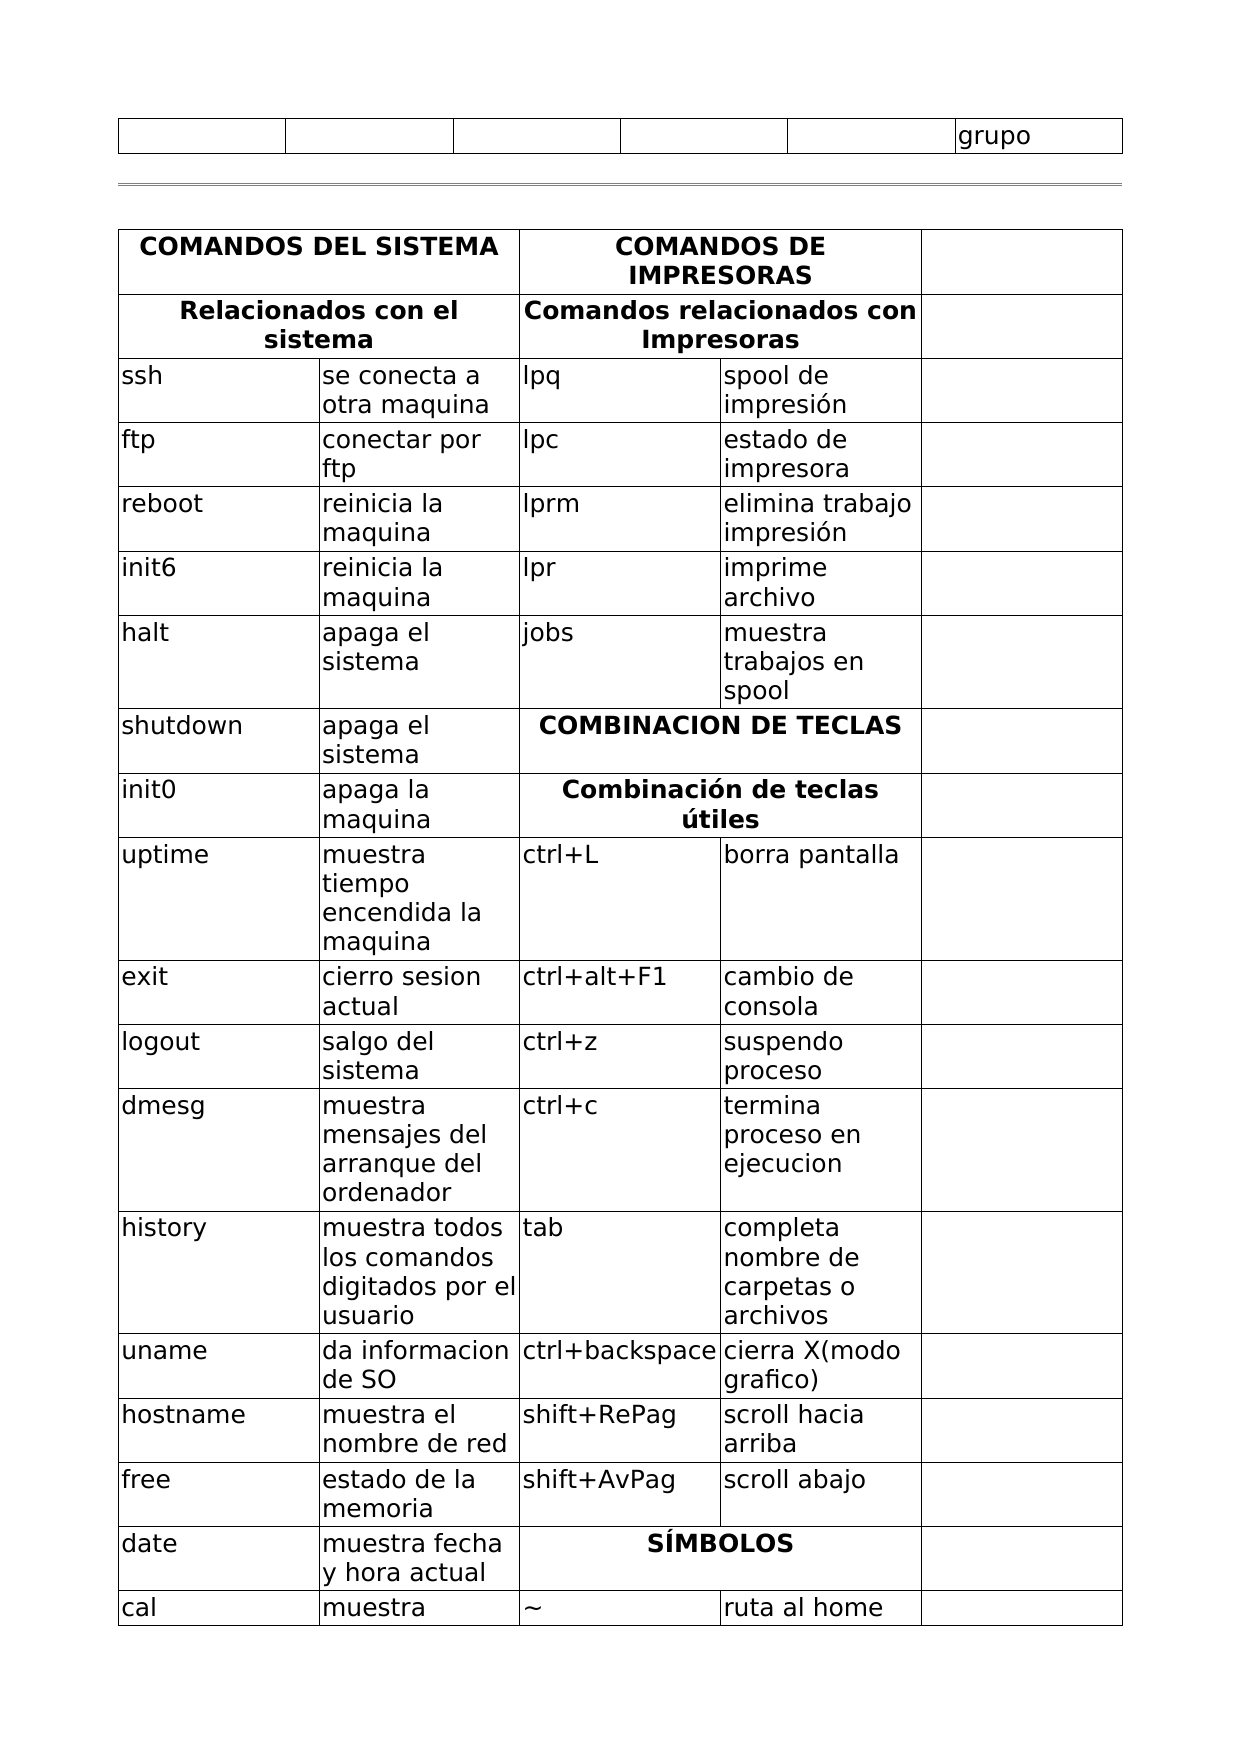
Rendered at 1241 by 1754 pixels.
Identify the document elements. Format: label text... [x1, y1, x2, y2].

table_cell history [119, 1212, 319, 1333]
table_cell reboot [119, 487, 319, 551]
table_cell [922, 359, 1122, 422]
table_cell da informacion de SO [320, 1334, 519, 1397]
table_cell tab [520, 1212, 720, 1333]
table_cell muestra trabajos en spool [721, 616, 921, 708]
table_cell [922, 552, 1122, 615]
table_cell [922, 1212, 1122, 1333]
table_cell date [119, 1527, 319, 1590]
table_cell apaga la maquina [320, 774, 519, 837]
table_cell cierro sesion actual [320, 961, 519, 1024]
table_cell hostname [119, 1399, 319, 1462]
table_cell lpc [520, 423, 720, 486]
table_cell scroll hacia arriba [721, 1399, 921, 1462]
table_cell ctrl+z [520, 1025, 720, 1088]
table_cell muestra tiempo encendida la maquina [320, 838, 519, 959]
table_cell estado de impresora [721, 423, 921, 486]
table_cell suspendo proceso [721, 1025, 921, 1088]
table_cell [922, 1089, 1122, 1211]
table_cell halt [119, 616, 319, 708]
table_cell [922, 1591, 1122, 1625]
table_cell [922, 838, 1122, 959]
table_cell apaga el sistema [320, 709, 519, 773]
table_cell [922, 961, 1122, 1024]
table_cell [922, 1025, 1122, 1088]
table_cell Comandos relacionados con Impresoras [520, 295, 921, 358]
table_cell [922, 1399, 1122, 1462]
table_cell lpr [520, 552, 720, 615]
table_cell ~ [520, 1591, 720, 1625]
table_cell [286, 119, 453, 153]
table_cell reinicia la maquina [320, 552, 519, 615]
table_cell [922, 1334, 1122, 1397]
table_cell uptime [119, 838, 319, 959]
table_cell logout [119, 1025, 319, 1088]
table_cell dmesg [119, 1089, 319, 1211]
table_cell termina proceso en ejecucion [721, 1089, 921, 1211]
table_cell [922, 1463, 1122, 1526]
table_cell COMBINACION DE TECLAS [520, 709, 921, 773]
table_cell ctrl+backspace [520, 1334, 720, 1397]
table_cell init6 [119, 552, 319, 615]
table_header COMANDOS DE IMPRESORAS [520, 230, 921, 293]
table_cell elimina trabajo impresión [721, 487, 921, 551]
table_cell muestra [320, 1591, 519, 1625]
table_cell [922, 774, 1122, 837]
table_cell lprm [520, 487, 720, 551]
table_cell muestra mensajes del arranque del ordenador [320, 1089, 519, 1211]
table_cell completa nombre de carpetas o archivos [721, 1212, 921, 1333]
table_cell estado de la memoria [320, 1463, 519, 1526]
table_cell cambio de consola [721, 961, 921, 1024]
table_header [922, 230, 1122, 293]
table_cell muestra el nombre de red [320, 1399, 519, 1462]
table_cell muestra todos los comandos digitados por el usuario [320, 1212, 519, 1333]
table_cell borra pantalla [721, 838, 921, 959]
table_cell salgo del sistema [320, 1025, 519, 1088]
table_cell [454, 119, 620, 153]
table_cell shutdown [119, 709, 319, 773]
table_cell ssh [119, 359, 319, 422]
table_cell [922, 1527, 1122, 1590]
table_cell cierra X(modo grafico) [721, 1334, 921, 1397]
table_cell [621, 119, 787, 153]
table_header COMANDOS DEL SISTEMA [119, 230, 519, 293]
table_cell muestra fecha y hora actual [320, 1527, 519, 1590]
table_cell apaga el sistema [320, 616, 519, 708]
table_cell reinicia la maquina [320, 487, 519, 551]
table_cell jobs [520, 616, 720, 708]
table_cell scroll abajo [721, 1463, 921, 1526]
table_cell free [119, 1463, 319, 1526]
table_cell SÍMBOLOS [520, 1527, 921, 1590]
table_cell ruta al home [721, 1591, 921, 1625]
table_cell ftp [119, 423, 319, 486]
table_cell exit [119, 961, 319, 1024]
table_cell [922, 709, 1122, 773]
table_cell Combinación de teclas útiles [520, 774, 921, 837]
table_cell Relacionados con el sistema [119, 295, 519, 358]
table_cell [788, 119, 955, 153]
table_cell shift+RePag [520, 1399, 720, 1462]
table_cell [922, 616, 1122, 708]
table_cell imprime archivo [721, 552, 921, 615]
table_cell ctrl+alt+F1 [520, 961, 720, 1024]
table_cell grupo [956, 119, 1122, 153]
table_cell [922, 423, 1122, 486]
table_cell conectar por ftp [320, 423, 519, 486]
table_cell se conecta a otra maquina [320, 359, 519, 422]
table_cell spool de impresión [721, 359, 921, 422]
table_cell [119, 119, 285, 153]
table_cell uname [119, 1334, 319, 1397]
table_cell ctrl+c [520, 1089, 720, 1211]
table_cell [922, 295, 1122, 358]
table_cell lpq [520, 359, 720, 422]
table_cell [922, 487, 1122, 551]
table_cell ctrl+L [520, 838, 720, 959]
table_cell shift+AvPag [520, 1463, 720, 1526]
table_cell cal [119, 1591, 319, 1625]
table_cell init0 [119, 774, 319, 837]
